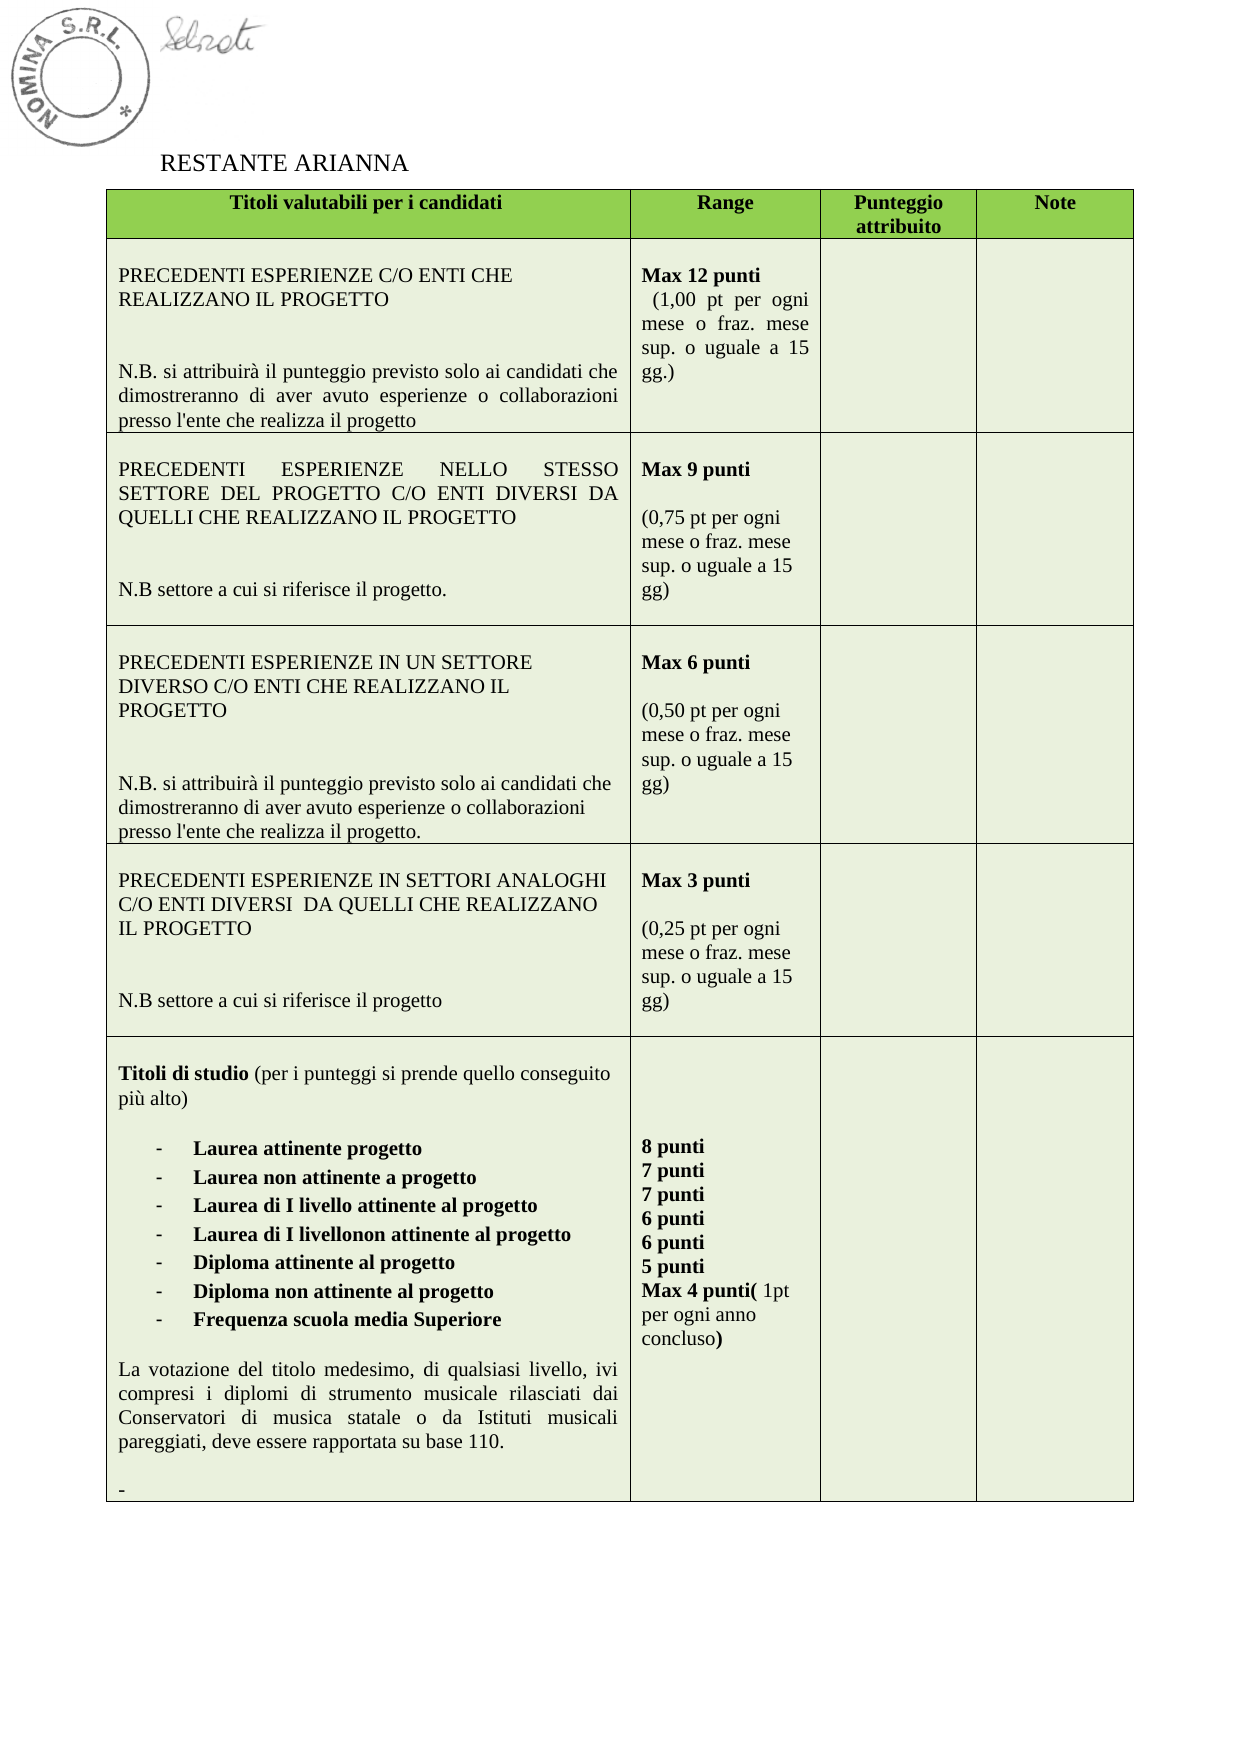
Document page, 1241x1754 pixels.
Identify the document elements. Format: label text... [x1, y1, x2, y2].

table_cell 8 punti 7 punti 7 punti 6 punti 6 punti 5 punti Max 4 punti( 1pt per ogni anno concluso) [631, 1037, 820, 1501]
table_cell [977, 433, 1133, 625]
table_cell Max 3 punti (0,25 pt per ogni mese o fraz. mese sup. o uguale a 15 gg) [631, 844, 820, 1036]
table_header Note [977, 190, 1133, 238]
table_cell [821, 1037, 976, 1501]
table_cell [821, 433, 976, 625]
table_cell PRECEDENTI ESPERIENZE IN SETTORI ANALOGHI C/O ENTI DIVERSI DA QUELLI CHE REALIZZANO IL PROGETTO N.B settore a cui si riferisce il progetto [107, 844, 630, 1036]
table_cell [821, 239, 976, 432]
table_cell [977, 844, 1133, 1036]
table_header Titoli valutabili per i candidati [107, 190, 630, 238]
table_cell [821, 626, 976, 843]
table_cell Titoli di studio (per i punteggi si prende quello conseguito più alto) Laurea attinente progetto Laurea non attinente a progetto Laurea di I livello attinente al progetto Laurea di I livellonon attinente al progetto Diploma attinente al progetto Diploma non attinente al progetto Frequenza scuola media Superiore La votazione del titolo medesimo, di qualsiasi livello, ivi compresi i diplomi di strumento musicale rilasciati dai Conservatori di musica statale o da Istituti musicali pareggiati, deve essere rapportata su base 110. [107, 1037, 630, 1501]
table_cell PRECEDENTI ESPERIENZE NELLO STESSO SETTORE DEL PROGETTO C/O ENTI DIVERSI DA QUELLI CHE REALIZZANO IL PROGETTO N.B settore a cui si riferisce il progetto. [107, 433, 630, 625]
table_cell [977, 239, 1133, 432]
table_cell [821, 844, 976, 1036]
text RESTANTE ARIANNA [118, 148, 1122, 176]
table_cell Max 6 punti (0,50 pt per ogni mese o fraz. mese sup. o uguale a 15 gg) [631, 626, 820, 843]
table_cell Max 12 punti (1,00 pt per ogni mese o fraz. mese sup. o uguale a 15 gg.) [631, 239, 820, 432]
table_cell [977, 1037, 1133, 1501]
table_header Range [631, 190, 820, 238]
table_header Punteggio attribuito [821, 190, 976, 238]
table_cell PRECEDENTI ESPERIENZE IN UN SETTORE DIVERSO C/O ENTI CHE REALIZZANO IL PROGETTO N.B. si attribuirà il punteggio previsto solo ai candidati che dimostreranno di aver avuto esperienze o collaborazioni presso l'ente che realizza il progetto. [107, 626, 630, 843]
table_cell PRECEDENTI ESPERIENZE C/O ENTI CHE REALIZZANO IL PROGETTO N.B. si attribuirà il punteggio previsto solo ai candidati che dimostreranno di aver avuto esperienze o collaborazioni presso l'ente che realizza il progetto [107, 239, 630, 432]
table_cell [977, 626, 1133, 843]
table_cell Max 9 punti (0,75 pt per ogni mese o fraz. mese sup. o uguale a 15 gg) [631, 433, 820, 625]
